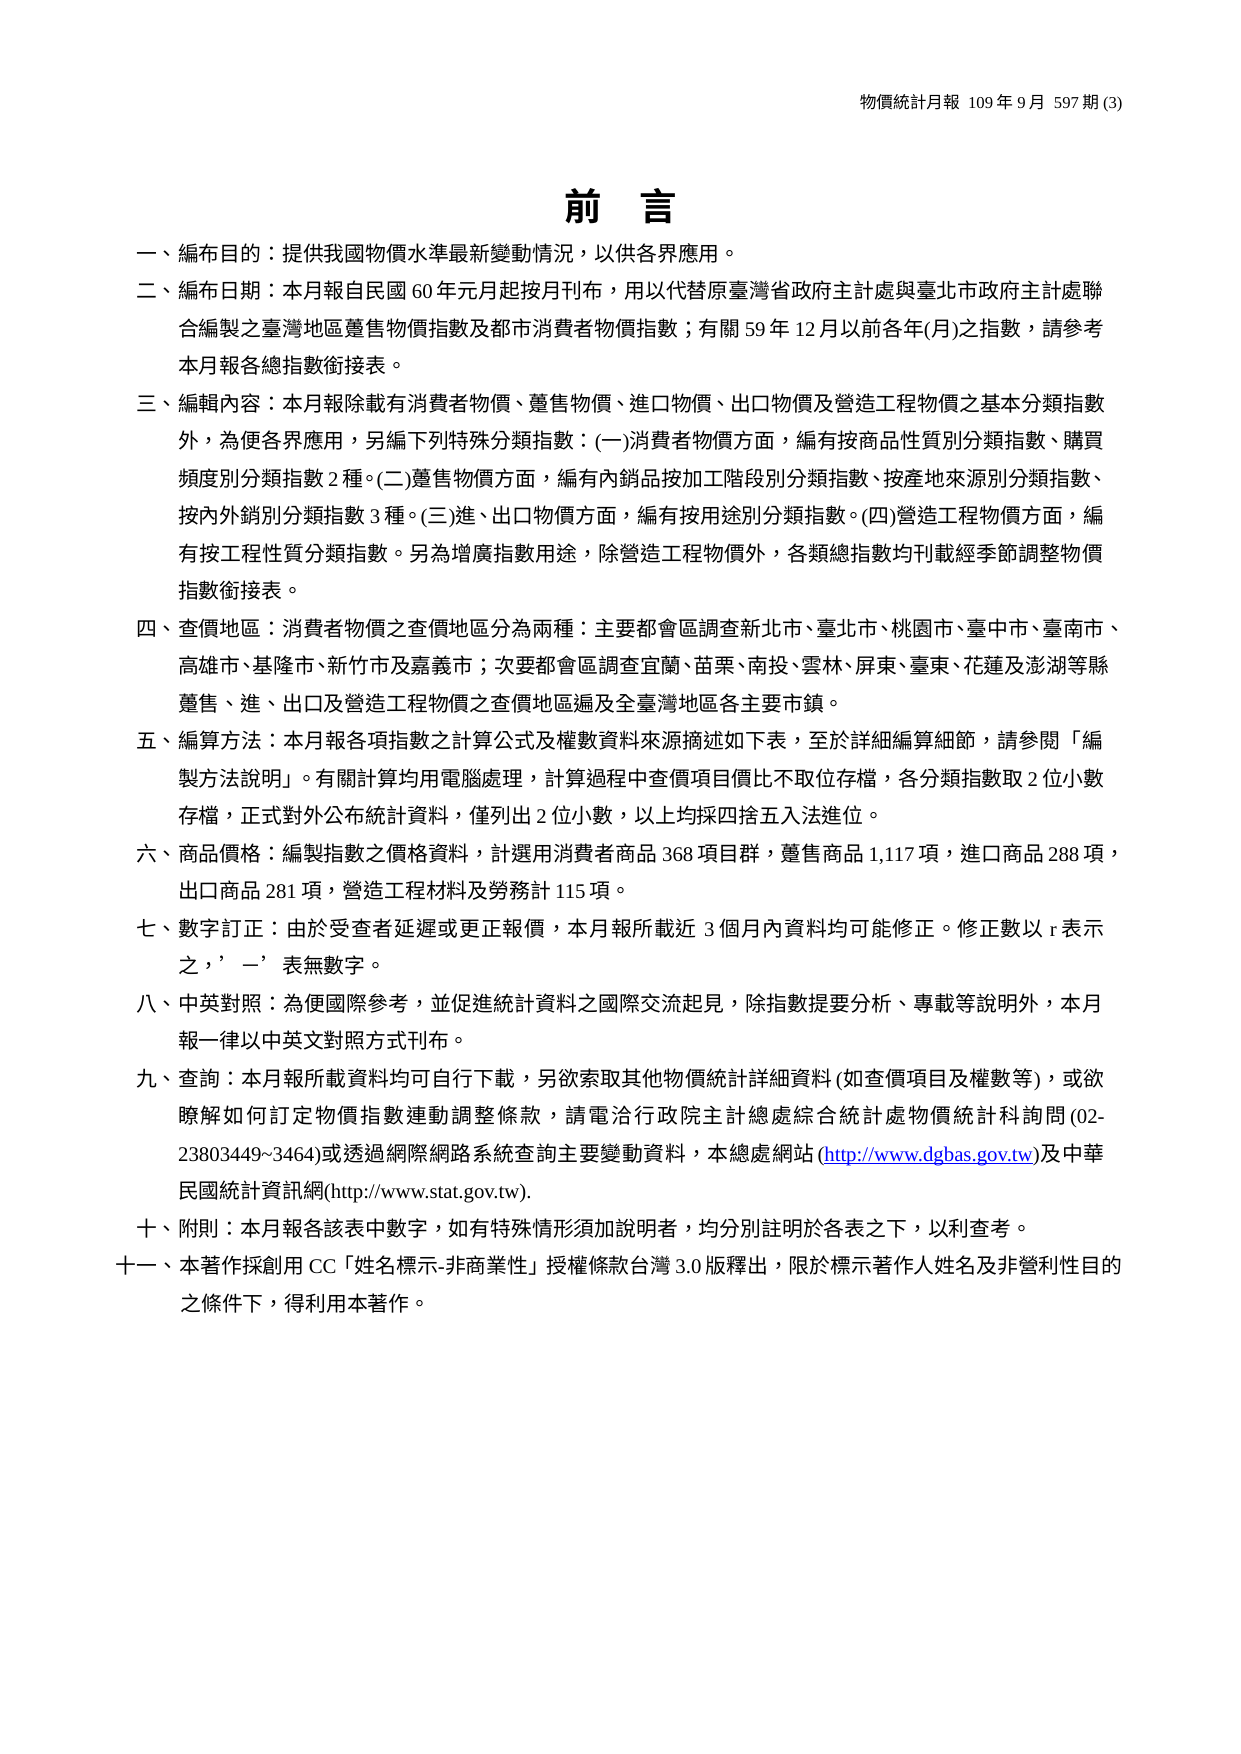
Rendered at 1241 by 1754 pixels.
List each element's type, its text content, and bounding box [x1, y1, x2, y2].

list 編輯內容：本月報除載有消費者物價、躉售物價、進口物價、出口物價及營造工程物價之基本分類指數外，為便各界應用，另編下列特殊分類指數：(一)消費者物價方面，編有按商品性質別分類指數、購買頻度別分類指數2種。(二)躉售物價方面，編有內銷品按加工階段別分類指數、按產地來源別分類指數、按內外銷別分類指數3種。(三)進、出口物價方面，編有按用途別分類指數。(四)營造工程物價方面，編有按工程性質分類指數。另為增廣指數用途，除營造工程物價外，各類總指數均刊載經季節調整物價指數銜接表。 [136, 381, 1104, 606]
list 中英對照：為便國際參考，並促進統計資料之國際交流起見，除指數提要分析、專載等說明外，本月報一律以中英文對照方式刊布。 [136, 981, 1104, 1056]
list 商品價格：編製指數之價格資料，計選用消費者商品368項目群，躉售商品1,117項，進口商品288項，出口商品281項，營造工程材料及勞務計115項。 [136, 831, 1104, 906]
list 本著作採創用CC「姓名標示-非商業性」授權條款台灣3.0版釋出，限於標示著作人姓名及非營利性目的之條件下，得利用本著作。 [115, 1244, 1122, 1319]
list 附則：本月報各該表中數字，如有特殊情形須加說明者，均分別註明於各表之下，以利查考。 [136, 1206, 1104, 1244]
list 數字訂正：由於受查者延遲或更正報價，本月報所載近3個月內資料均可能修正。修正數以r表示之，’－’表無數字。 [136, 906, 1104, 981]
list 編布日期：本月報自民國60年元月起按月刊布，用以代替原臺灣省政府主計處與臺北市政府主計處聯合編製之臺灣地區躉售物價指數及都市消費者物價指數；有關59年12月以前各年(月)之指數，請參考本月報各總指數銜接表。 [136, 269, 1104, 381]
list 查詢：本月報所載資料均可自行下載，另欲索取其他物價統計詳細資料(如查價項目及權數等)，或欲瞭解如何訂定物價指數連動調整條款，請電洽行政院主計總處綜合統計處物價統計科詢問(02-23803449~3464)或透過網際網路系統查詢主要變動資料，本總處網站(http://www.dgbas.gov.tw)及中華民國統計資訊網(http://www.stat.gov.tw). [136, 1056, 1104, 1206]
list 編算方法：本月報各項指數之計算公式及權數資料來源摘述如下表，至於詳細編算細節，請參閱「編製方法說明」。有關計算均用電腦處理，計算過程中查價項目價比不取位存檔，各分類指數取2位小數存檔，正式對外公布統計資料，僅列出2位小數，以上均採四捨五入法進位。 [136, 719, 1104, 831]
list 查價地區：消費者物價之查價地區分為兩種：主要都會區調查新北市、臺北市、桃園市、臺中市、臺南市、高雄市、基隆市、新竹市及嘉義市；次要都會區調查宜蘭、苗栗、南投、雲林、屏東、臺東、花蓮及澎湖等縣。躉售、進、出口及營造工程物價之查價地區遍及全臺灣地區各主要市鎮。 [136, 606, 1104, 719]
subtitle 前 言 [118, 177, 1122, 231]
list 編布目的：提供我國物價水準最新變動情況，以供各界應用。 [136, 231, 1104, 269]
